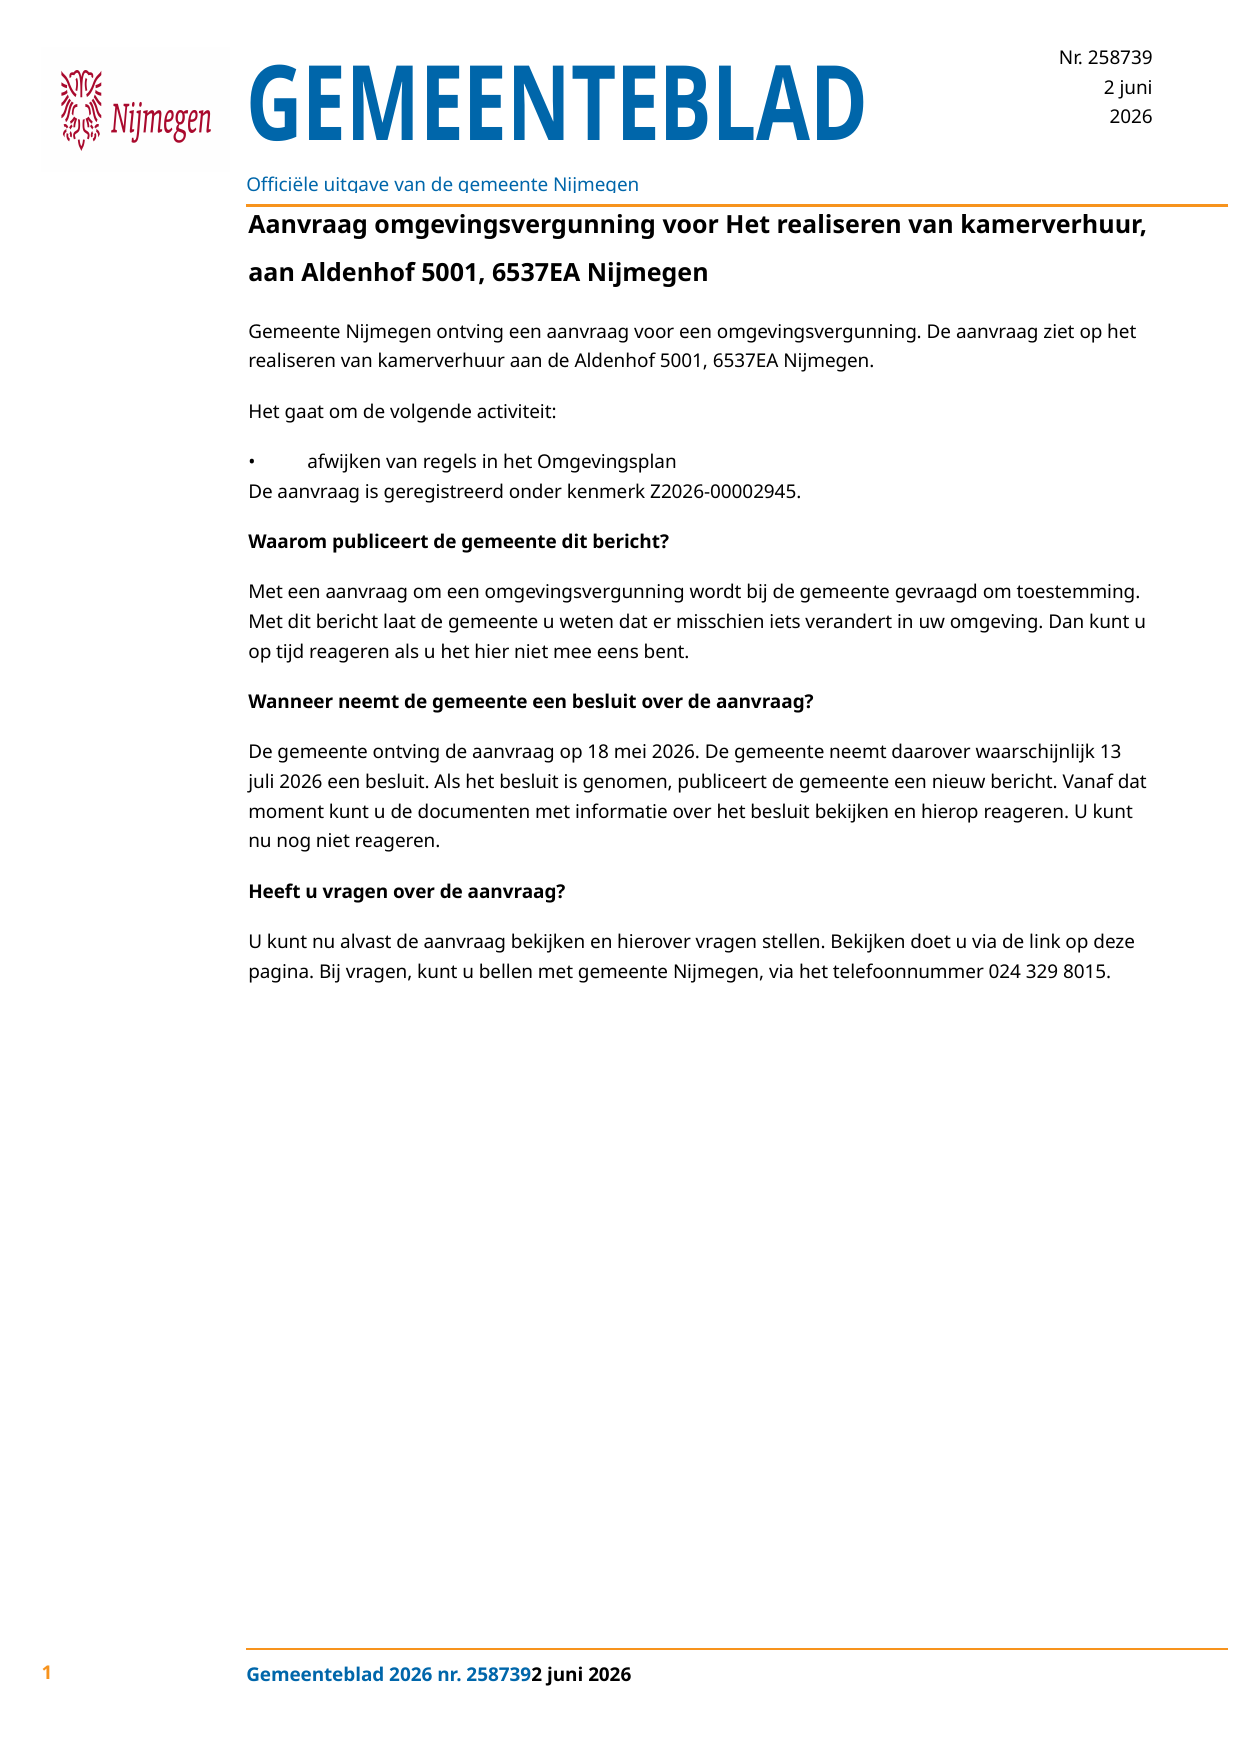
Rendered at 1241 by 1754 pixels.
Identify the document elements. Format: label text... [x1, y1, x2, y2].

text De gemeente ontving de aanvraag op 18 mei 2026. De gemeente neemt daarover waarschijnlijk 13 juli 2026 een besluit. Als het besluit is genomen, publiceert de gemeente een nieuw bericht. Vanaf dat moment kunt u de documenten met informatie over het besluit bekijken en hierop reageren. U kunt nu nog niet reageren. [248, 739, 1152, 853]
text Aanvraag omgevingsvergunning voor Het realiseren van kamerverhuur, aan Aldenhof 5001, 6537EA Nijmegen [248, 207, 1152, 288]
picture [41, 47, 231, 172]
text Gemeente Nijmegen ontving een aanvraag voor een omgevingsvergunning. De aanvraag ziet op het realiseren van kamerverhuur aan de Aldenhof 5001, 6537EA Nijmegen. [248, 318, 1152, 373]
text Waarom publiceert de gemeente dit bericht? [248, 528, 1152, 554]
text De aanvraag is geregistreerd onder kenmerk Z2026-00002945. [248, 478, 1152, 504]
text Met een aanvraag om een omgevingsvergunning wordt bij de gemeente gevraagd om toestemming. Met dit bericht laat de gemeente u weten dat er misschien iets verandert in uw omgeving. Dan kunt u op tijd reageren als u het hier niet mee eens bent. [248, 579, 1152, 664]
text Heeft u vragen over de aanvraag? [248, 878, 1152, 904]
text U kunt nu alvast de aanvraag bekijken en hierover vragen stellen. Bekijken doet u via de link op deze pagina. Bij vragen, kunt u bellen met gemeente Nijmegen, via het telefoonnummer 024 329 8015. [248, 928, 1152, 984]
text Wanneer neemt de gemeente een besluit over de aanvraag? [248, 688, 1152, 714]
text Het gaat om de volgende activiteit: [248, 398, 1152, 424]
list afwijken van regels in het Omgevingsplan [248, 448, 1152, 474]
